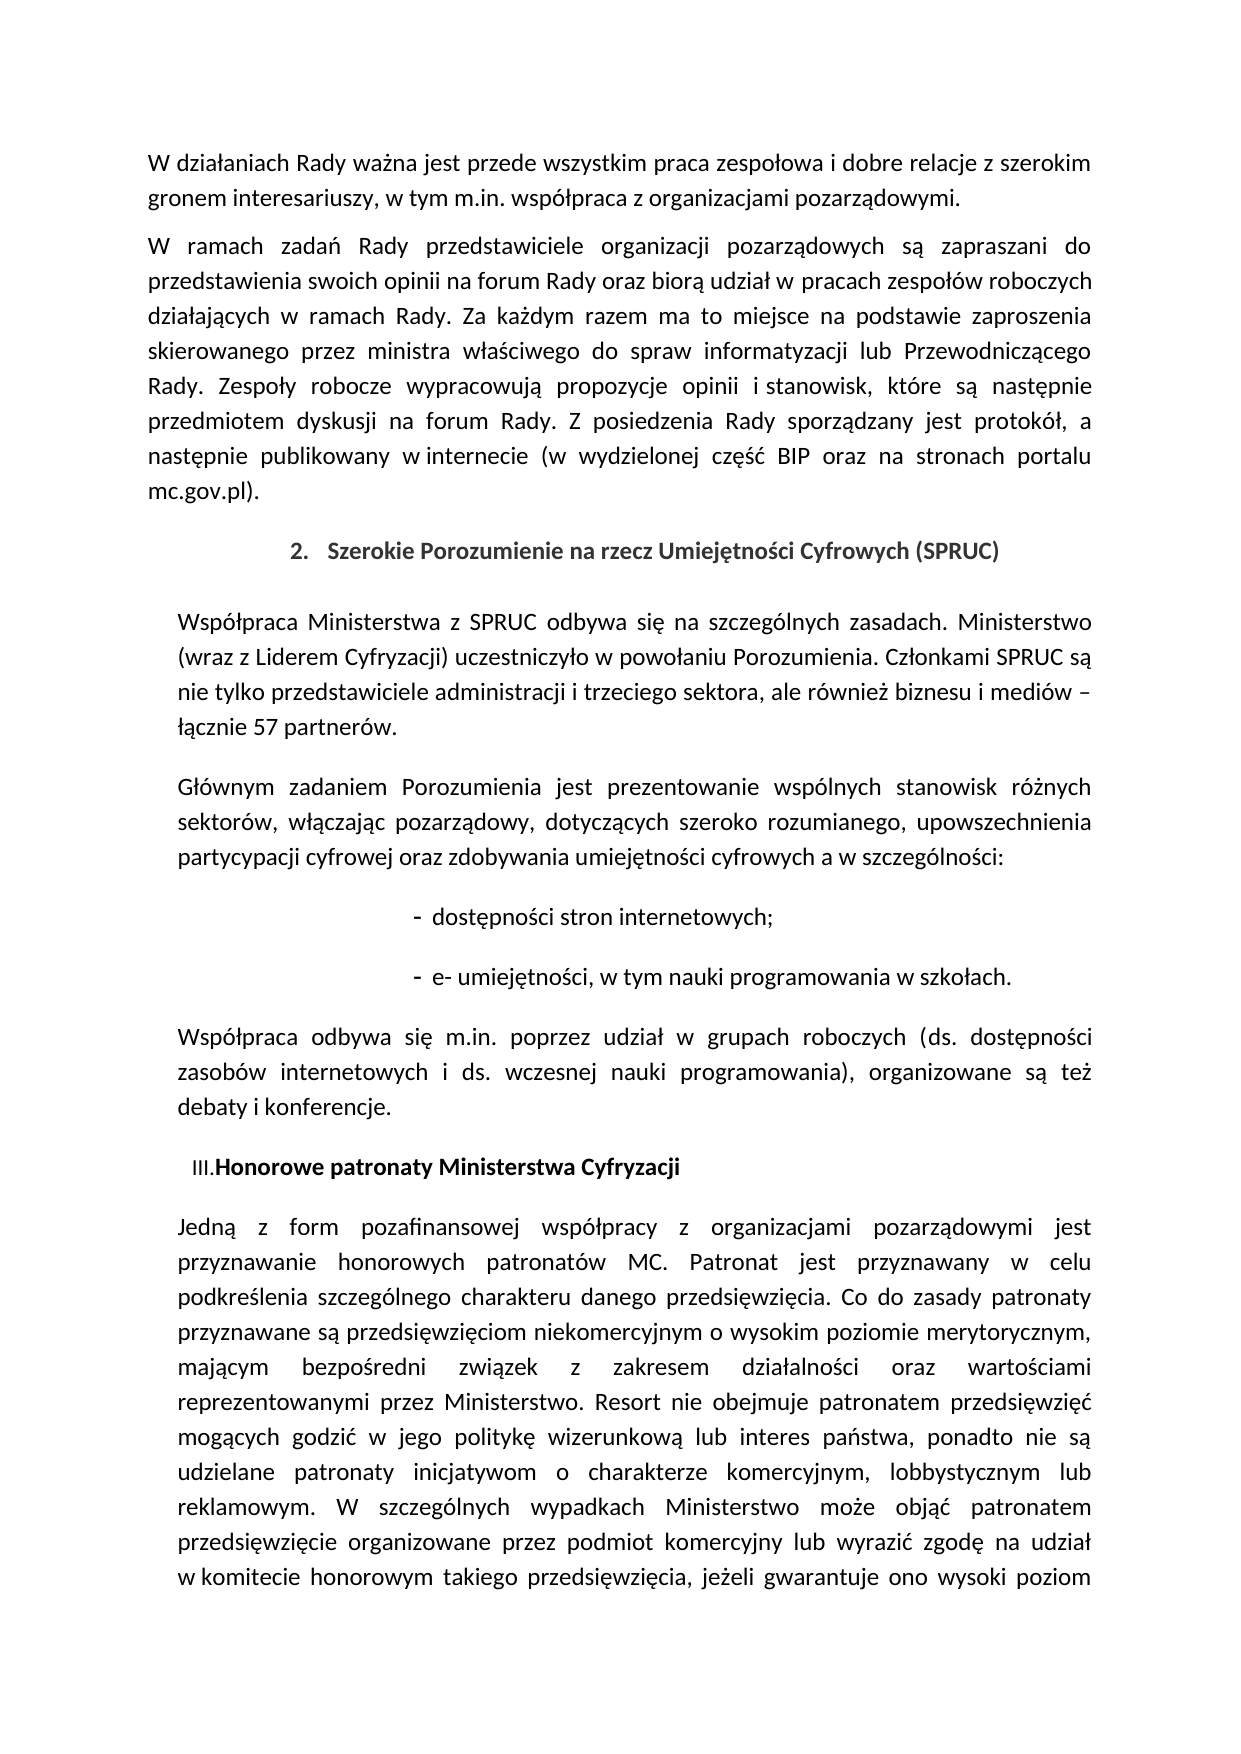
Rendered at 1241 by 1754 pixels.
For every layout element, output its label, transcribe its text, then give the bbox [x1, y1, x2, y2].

list Szerokie Porozumienie na rzecz Umiejętności Cyfrowych (SPRUC) [290, 535, 1093, 566]
list Głównym zadaniem Porozumienia jest prezentowanie wspólnych stanowisk różnych sektorów, włączając pozarządowy, dotyczących szeroko rozumianego, upowszechnienia partycypacji cyfrowej oraz zdobywania umiejętności cyfrowych a w szczególności: [177, 771, 1093, 871]
text W działaniach Rady ważna jest przede wszystkim praca zespołowa i dobre relacje z szerokim gronem interesariuszy, w tym m.in. współpraca z organizacjami pozarządowymi. [148, 148, 1093, 213]
list Współpraca odbywa się m.in. poprzez udział w grupach roboczych (ds. dostępności zasobów internetowych i ds. wczesnej nauki programowania), organizowane są też debaty i konferencje. [177, 1021, 1093, 1121]
list Jedną z form pozafinansowej współpracy z organizacjami pozarządowymi jest przyznawanie honorowych patronatów MC. Patronat jest przyznawany w celu podkreślenia szczególnego charakteru danego przedsięwzięcia. Co do zasady patronaty przyznawane są przedsięwzięciom niekomercyjnym o wysokim poziomie merytorycznym, mającym bezpośredni związek z zakresem działalności oraz wartościami reprezentowanymi przez Ministerstwo. Resort nie obejmuje patronatem przedsięwzięć mogących godzić w jego politykę wizerunkową lub interes państwa, ponadto nie są udzielane patronaty inicjatywom o charakterze komercyjnym, lobbystycznym lub reklamowym. W szczególnych wypadkach Ministerstwo może objąć patronatem przedsięwzięcie organizowane przez podmiot komercyjny lub wyrazić zgodę na udział w komitecie honorowym takiego przedsięwzięcia, jeżeli gwarantuje ono wysoki poziom [177, 1211, 1093, 1591]
list e- umiejętności, w tym nauki programowania w szkołach. [413, 961, 1093, 991]
text W ramach zadań Rady przedstawiciele organizacji pozarządowych są zapraszani do przedstawienia swoich opinii na forum Rady oraz biorą udział w pracach zespołów roboczych działających w ramach Rady. Za każdym razem ma to miejsce na podstawie zaproszenia skierowanego przez ministra właściwego do spraw informatyzacji lub Przewodniczącego Rady. Zespoły robocze wypracowują propozycje opinii i stanowisk, które są następnie przedmiotem dyskusji na forum Rady. Z posiedzenia Rady sporządzany jest protokół, a następnie publikowany w internecie (w wydzielonej część BIP oraz na stronach portalu mc.gov.pl). [148, 230, 1093, 506]
list Współpraca Ministerstwa z SPRUC odbywa się na szczególnych zasadach. Ministerstwo (wraz z Liderem Cyfryzacji) uczestniczyło w powołaniu Porozumienia. Członkami SPRUC są nie tylko przedstawiciele administracji i trzeciego sektora, ale również biznesu i mediów – łącznie 57 partnerów. [177, 606, 1093, 741]
list dostępności stron internetowych; [413, 901, 1093, 931]
list Honorowe patronaty Ministerstwa Cyfryzacji [177, 1151, 1093, 1181]
